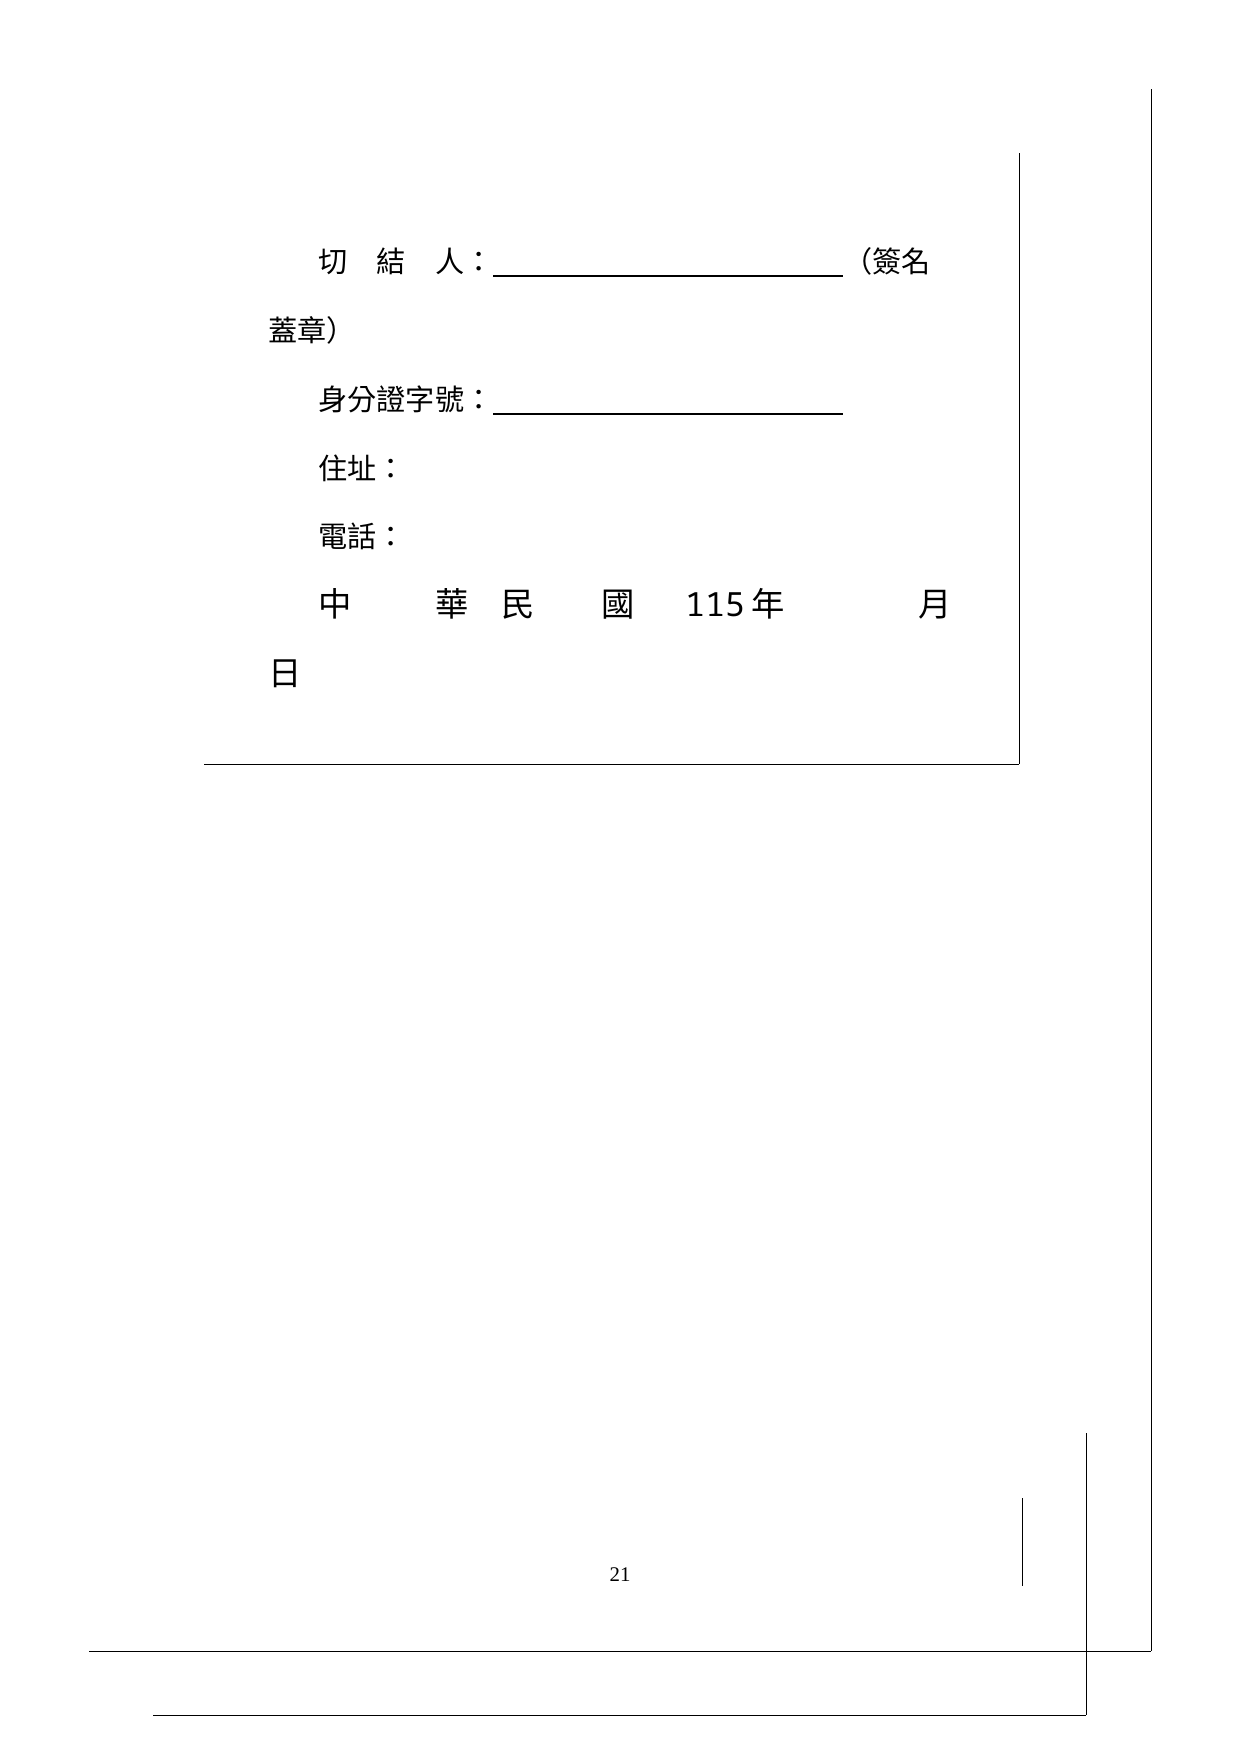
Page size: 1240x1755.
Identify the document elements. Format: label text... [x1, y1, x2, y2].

text 住址： [203, 424, 1019, 493]
text 電話： [203, 493, 1019, 562]
text 身分證字號： [203, 355, 1019, 424]
text 切 結 人： （簽名蓋章） [203, 153, 1019, 355]
text 中 華 民 國 115年 月 日 [203, 562, 1019, 764]
